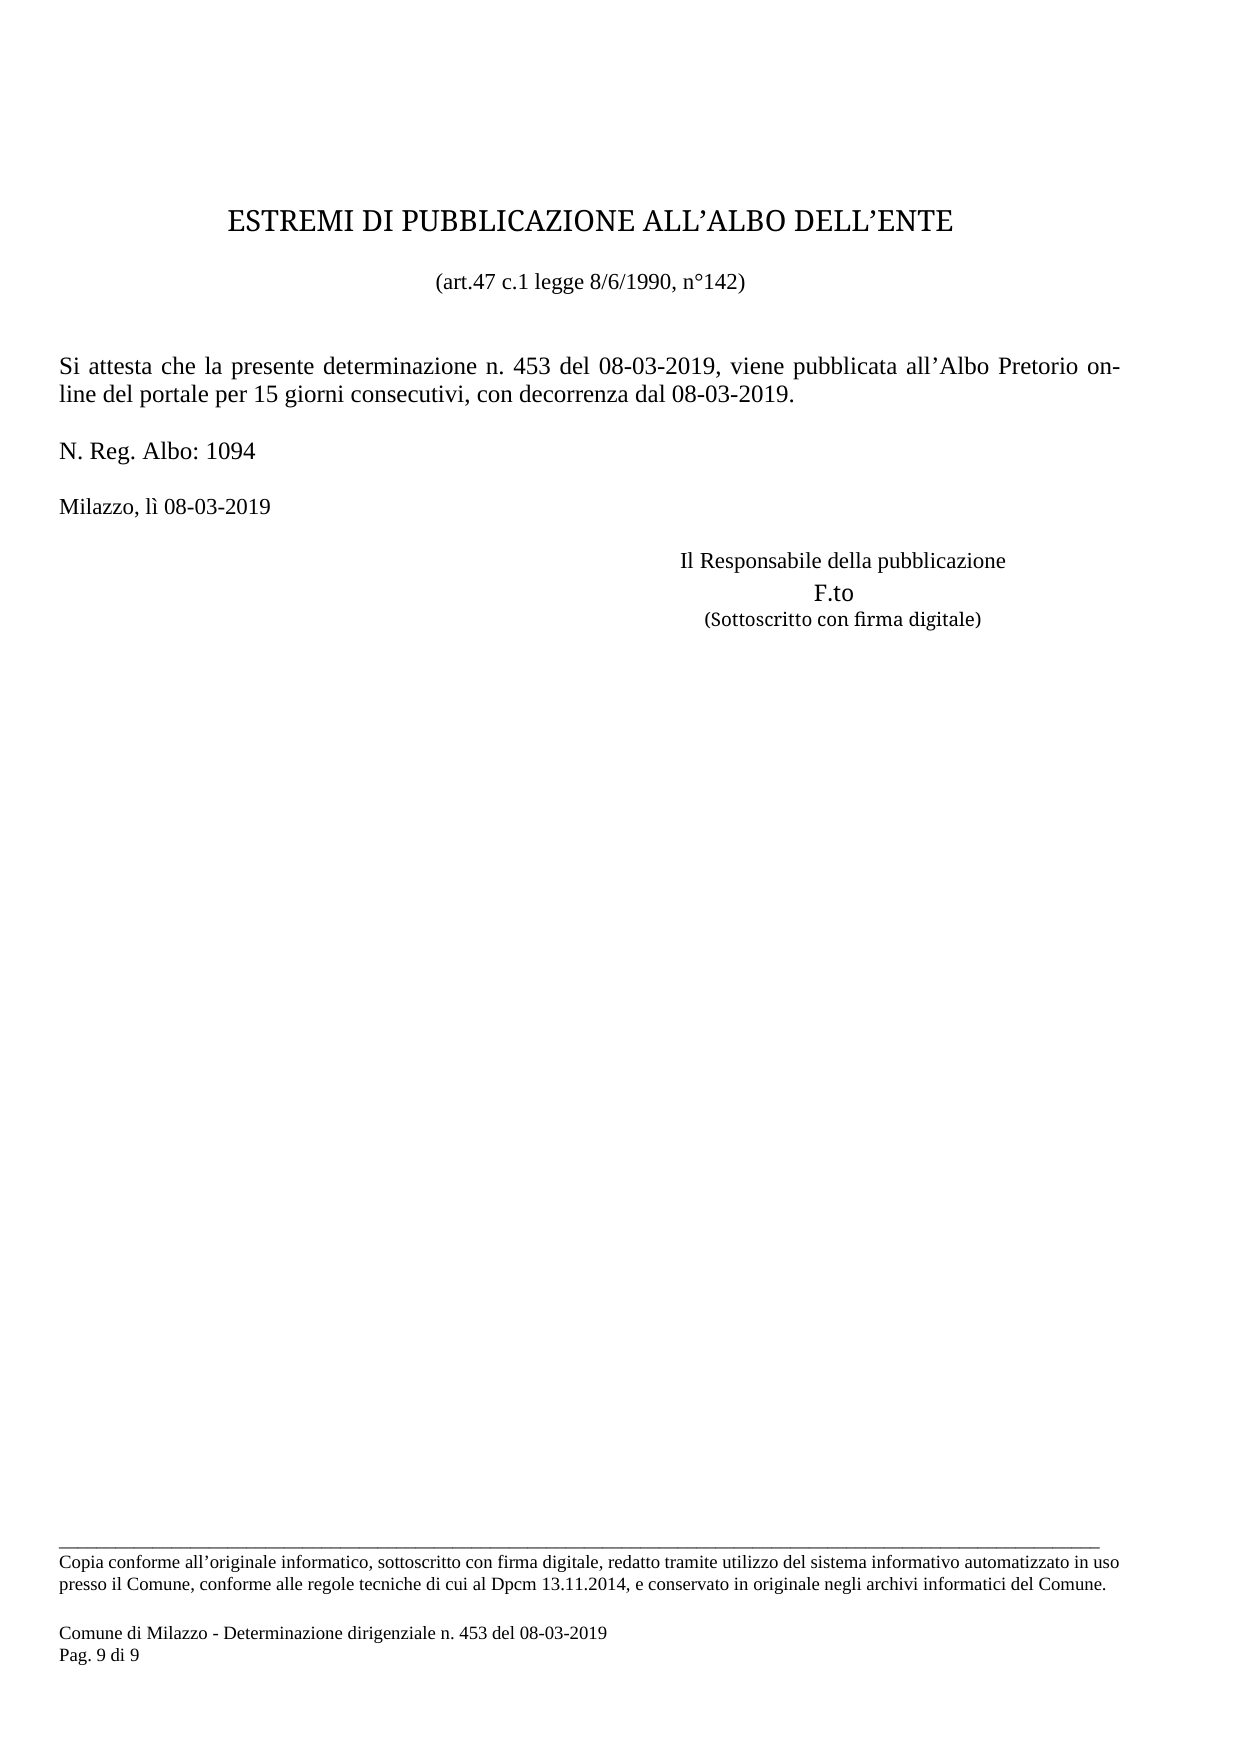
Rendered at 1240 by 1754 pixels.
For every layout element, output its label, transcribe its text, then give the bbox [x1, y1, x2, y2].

table_header Il Responsabile della pubblicazione [564, 548, 1122, 577]
text (art.47 c.1 legge 8/6/1990, n°142) [59, 268, 1122, 295]
text ESTREMI DI PUBBLICAZIONE ALL’ALBO DELL’ENTE [59, 201, 1122, 240]
text N. Reg. Albo: 1094 [59, 436, 1122, 465]
text Milazzo, lì 08-03-2019 [59, 493, 1122, 519]
table_cell F.to [564, 577, 1122, 606]
text Si attesta che la presente determinazione n. 453 del 08-03-2019, viene pubblicata all’Albo Pretorio on-line del portale per 15 giorni consecutivi, con decorrenza dal 08-03-2019. [59, 351, 1122, 408]
table_cell (Sottoscritto con firma digitale) [564, 606, 1122, 636]
